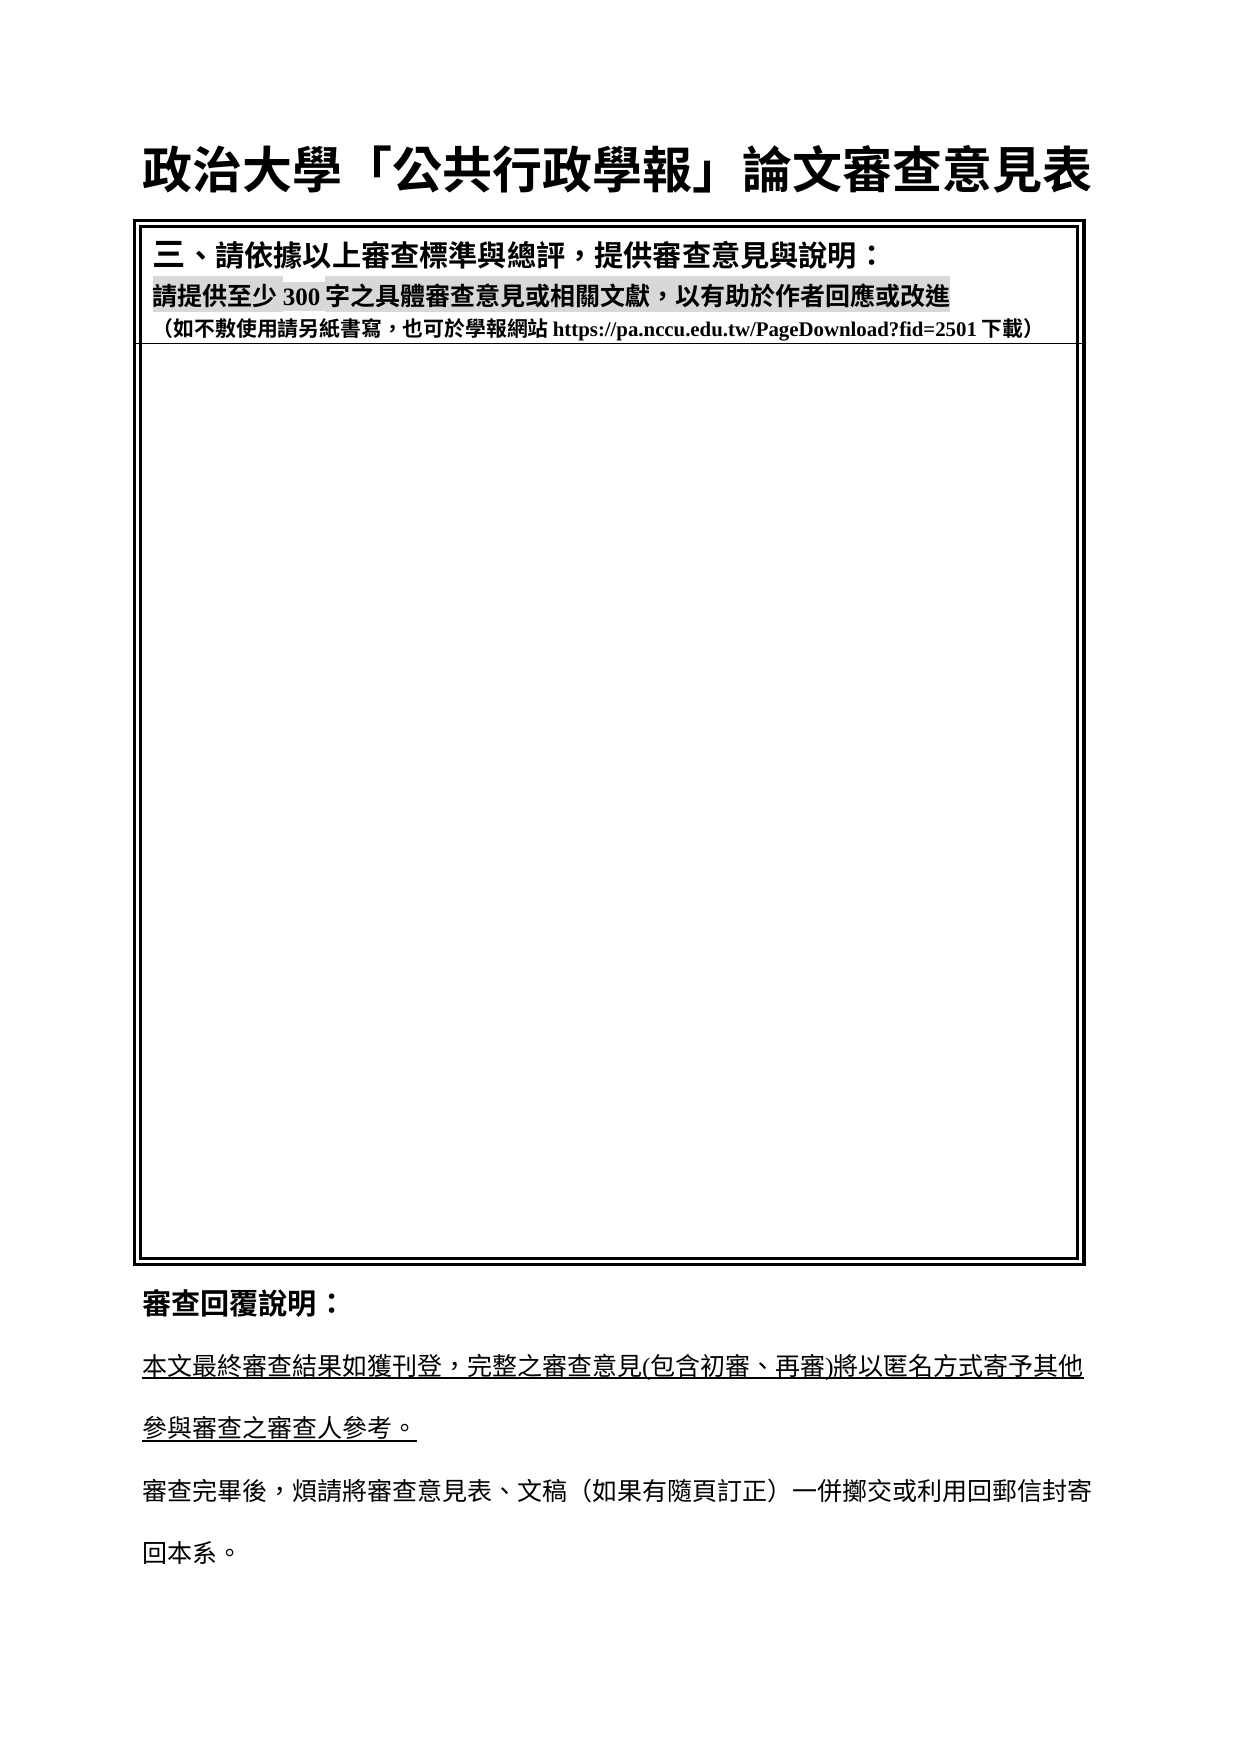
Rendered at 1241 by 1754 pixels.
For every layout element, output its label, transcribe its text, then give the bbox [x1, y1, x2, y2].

table_cell [142, 344, 1076, 1257]
text 審查完畢後，煩請將審查意見表、文稿（如果有隨頁訂正）一併擲交或利用回郵信封寄回本系。 [142, 1448, 1098, 1573]
text 政治大學「公共行政學報」論文審查意見表 [142, 93, 1098, 218]
text 本文最終審查結果如獲刊登，完整之審查意見(包含初審、再審)將以匿名方式寄予其他參與審查之審查人參考。 [142, 1323, 1098, 1448]
text 審查回覆說明： [142, 1281, 1098, 1323]
table_header 三、請依據以上審查標準與總評，提供審查意見與說明： 請提供至少300字之具體審查意見或相關文獻，以有助於作者回應或改進 （如不敷使用請另紙書寫，也可於學報網站https://pa.nccu.edu.tw/PageDownload?fid=2501下載） [137, 222, 1081, 343]
